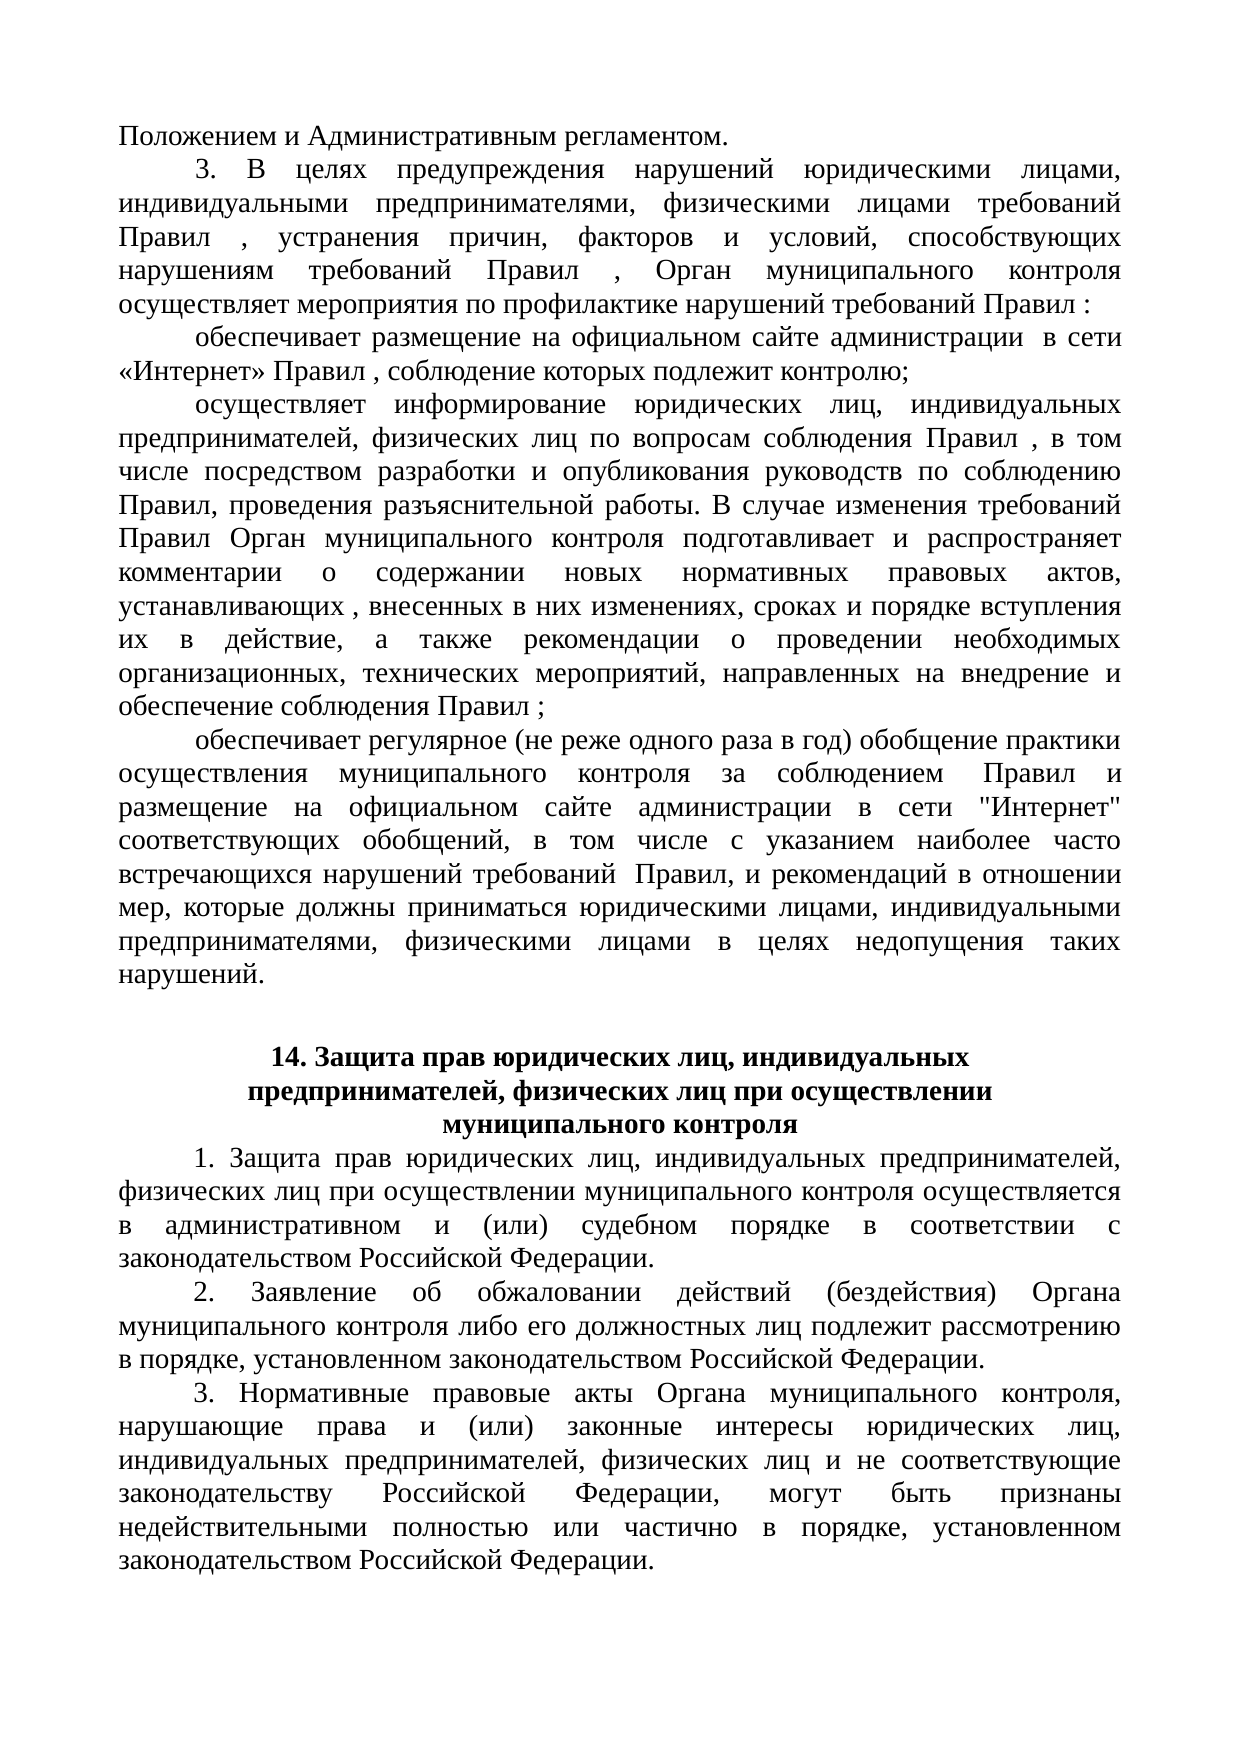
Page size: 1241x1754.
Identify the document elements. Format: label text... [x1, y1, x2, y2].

text осуществляет информирование юридических лиц, индивидуальных предпринимателей, физических лиц по вопросам соблюдения Правил , в том числе посредством разработки и опубликования руководств по соблюдению Правил, проведения разъяснительной работы. В случае изменения требований Правил Орган муниципального контроля подготавливает и распространяет комментарии о содержании новых нормативных правовых актов, устанавливающих , внесенных в них изменениях, сроках и порядке вступления их в действие, а также рекомендации о проведении необходимых организационных, технических мероприятий, направленных на внедрение и обеспечение соблюдения Правил ; [118, 386, 1122, 722]
text обеспечивает регулярное (не реже одного раза в год) обобщение практики осуществления муниципального контроля за соблюдением Правил и размещение на официальном сайте администрации в сети "Интернет" соответствующих обобщений, в том числе с указанием наиболее часто встречающихся нарушений требований Правил, и рекомендаций в отношении мер, которые должны приниматься юридическими лицами, индивидуальными предпринимателями, физическими лицами в целях недопущения таких нарушений. [118, 722, 1122, 990]
text 2. Заявление об обжаловании действий (бездействия) Органа муниципального контроля либо его должностных лиц подлежит рассмотрению в порядке, установленном законодательством Российской Федерации. [118, 1274, 1122, 1375]
text обеспечивает размещение на официальном сайте администрации в сети «Интернет» Правил , соблюдение которых подлежит контролю; [118, 319, 1122, 386]
text 3. Нормативные правовые акты Органа муниципального контроля, нарушающие права и (или) законные интересы юридических лиц, индивидуальных предпринимателей, физических лиц и не соответствующие законодательству Российской Федерации, могут быть признаны недействительными полностью или частично в порядке, установленном законодательством Российской Федерации. [118, 1375, 1122, 1576]
text 3. В целях предупреждения нарушений юридическими лицами, индивидуальными предпринимателями, физическими лицами требований Правил , устранения причин, факторов и условий, способствующих нарушениям требований Правил , Орган муниципального контроля осуществляет мероприятия по профилактике нарушений требований Правил : [118, 152, 1122, 319]
text муниципального контроля [118, 1106, 1122, 1140]
text Положением и Административным регламентом. [118, 118, 1122, 152]
text 1. Защита прав юридических лиц, индивидуальных предпринимателей, физических лиц при осуществлении муниципального контроля осуществляется в административном и (или) судебном порядке в соответствии с законодательством Российской Федерации. [118, 1140, 1122, 1274]
text 14. Защита прав юридических лиц, индивидуальных [118, 1039, 1122, 1073]
text предпринимателей, физических лиц при осуществлении [118, 1073, 1122, 1106]
